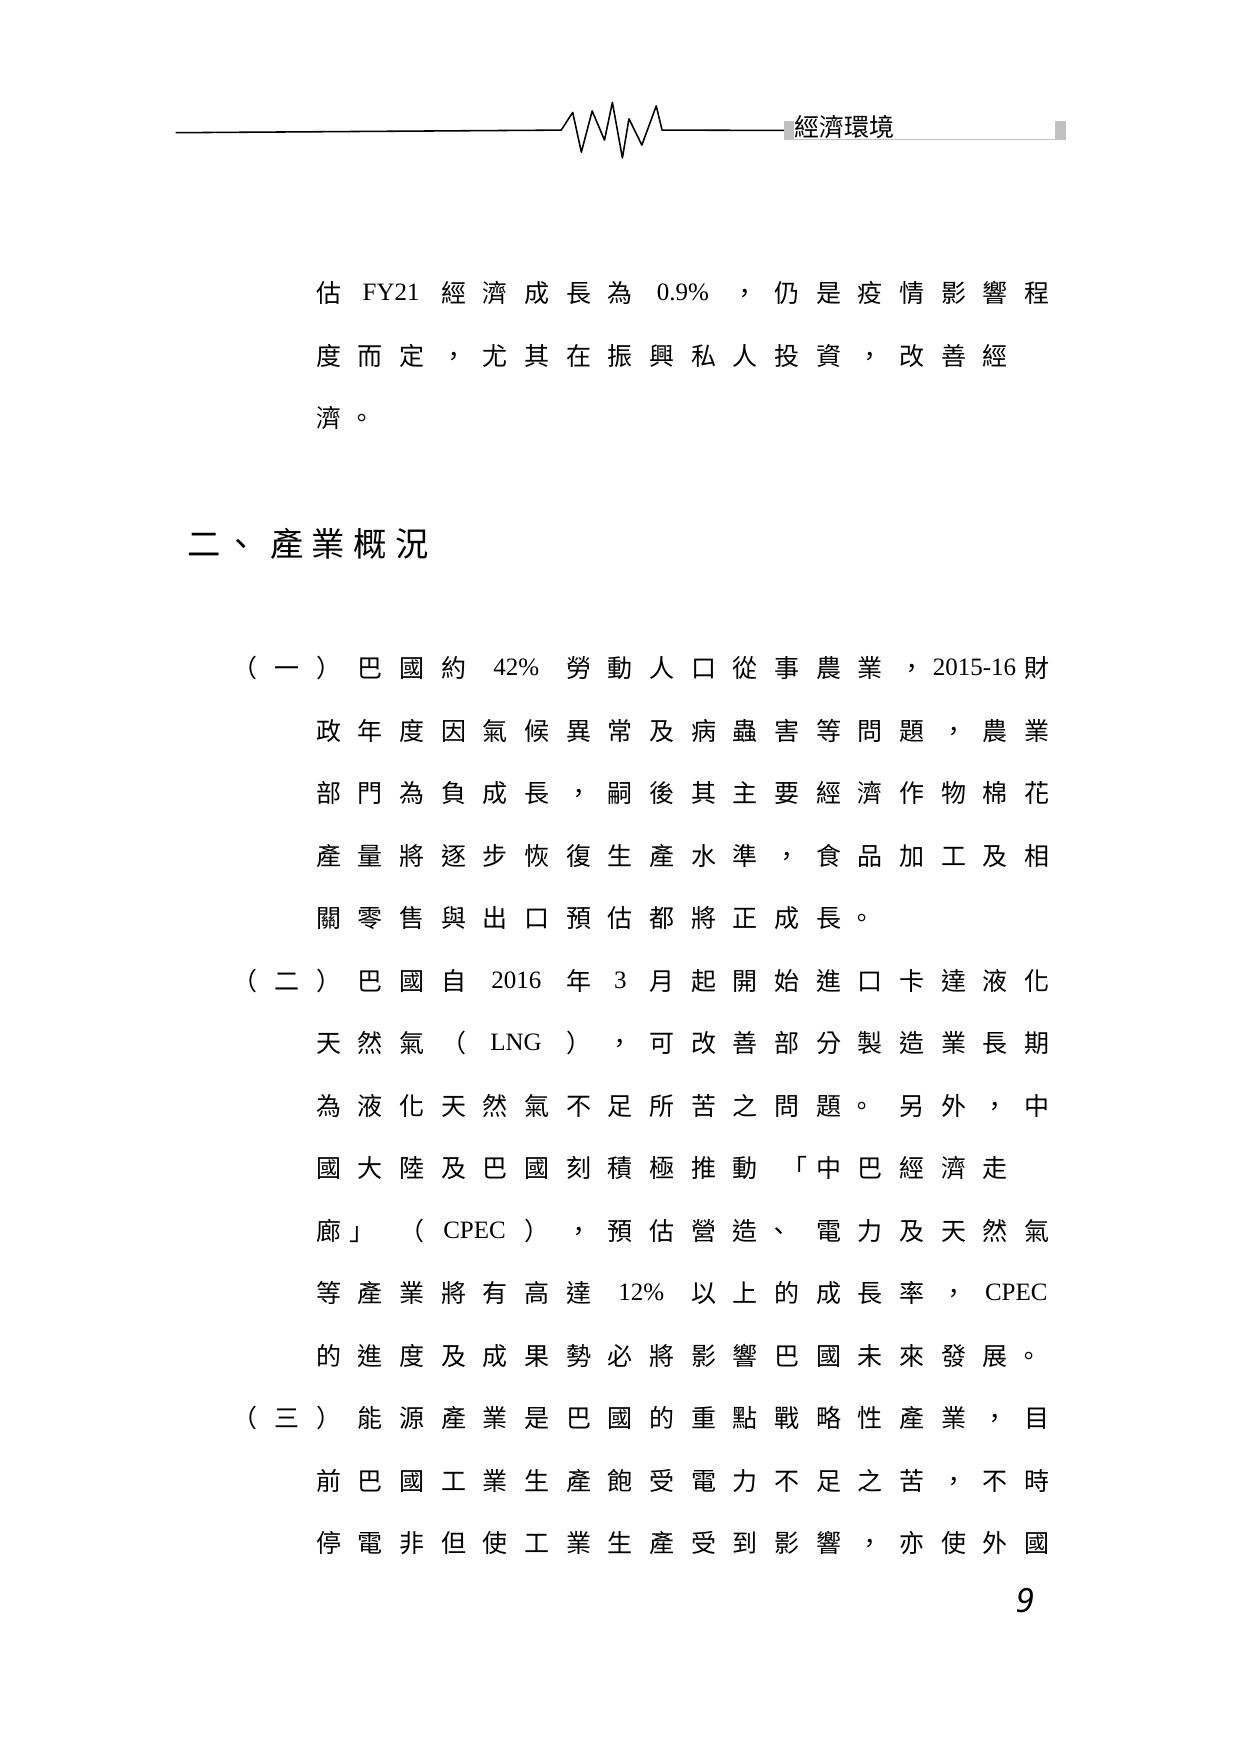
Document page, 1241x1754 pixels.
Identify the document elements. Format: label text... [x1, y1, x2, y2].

text 二、產業概況 [183, 500, 1058, 563]
text （二）巴國自2016年3月起開始進口卡達液化天然氣（LNG），可改善部分製造業長期為液化天然氣不足所苦之問題。另外，中國大陸及巴國刻積極推動「中巴經濟走廊」（CPEC），預估營造、電力及天然氣等產業將有高達12%以上的成長率，CPEC的進度及成果勢必將影響巴國未來發展。 [207, 938, 1058, 1375]
text （一）巴國約42%勞動人口從事農業，2015-16財政年度因氣候異常及病蟲害等問題，農業部門為負成長，嗣後其主要經濟作物棉花產量將逐步恢復生產水準，食品加工及相關零售與出口預估都將正成長。 [207, 625, 1058, 938]
text （三）能源產業是巴國的重點戰略性產業，目前巴國工業生產飽受電力不足之苦，不時停電非但使工業生產受到影響，亦使外國 [207, 1375, 1058, 1563]
text 估FY21經濟成長為0.9%，仍是疫情影響程度而定，尤其在振興私人投資，改善經濟。 [207, 250, 1058, 438]
